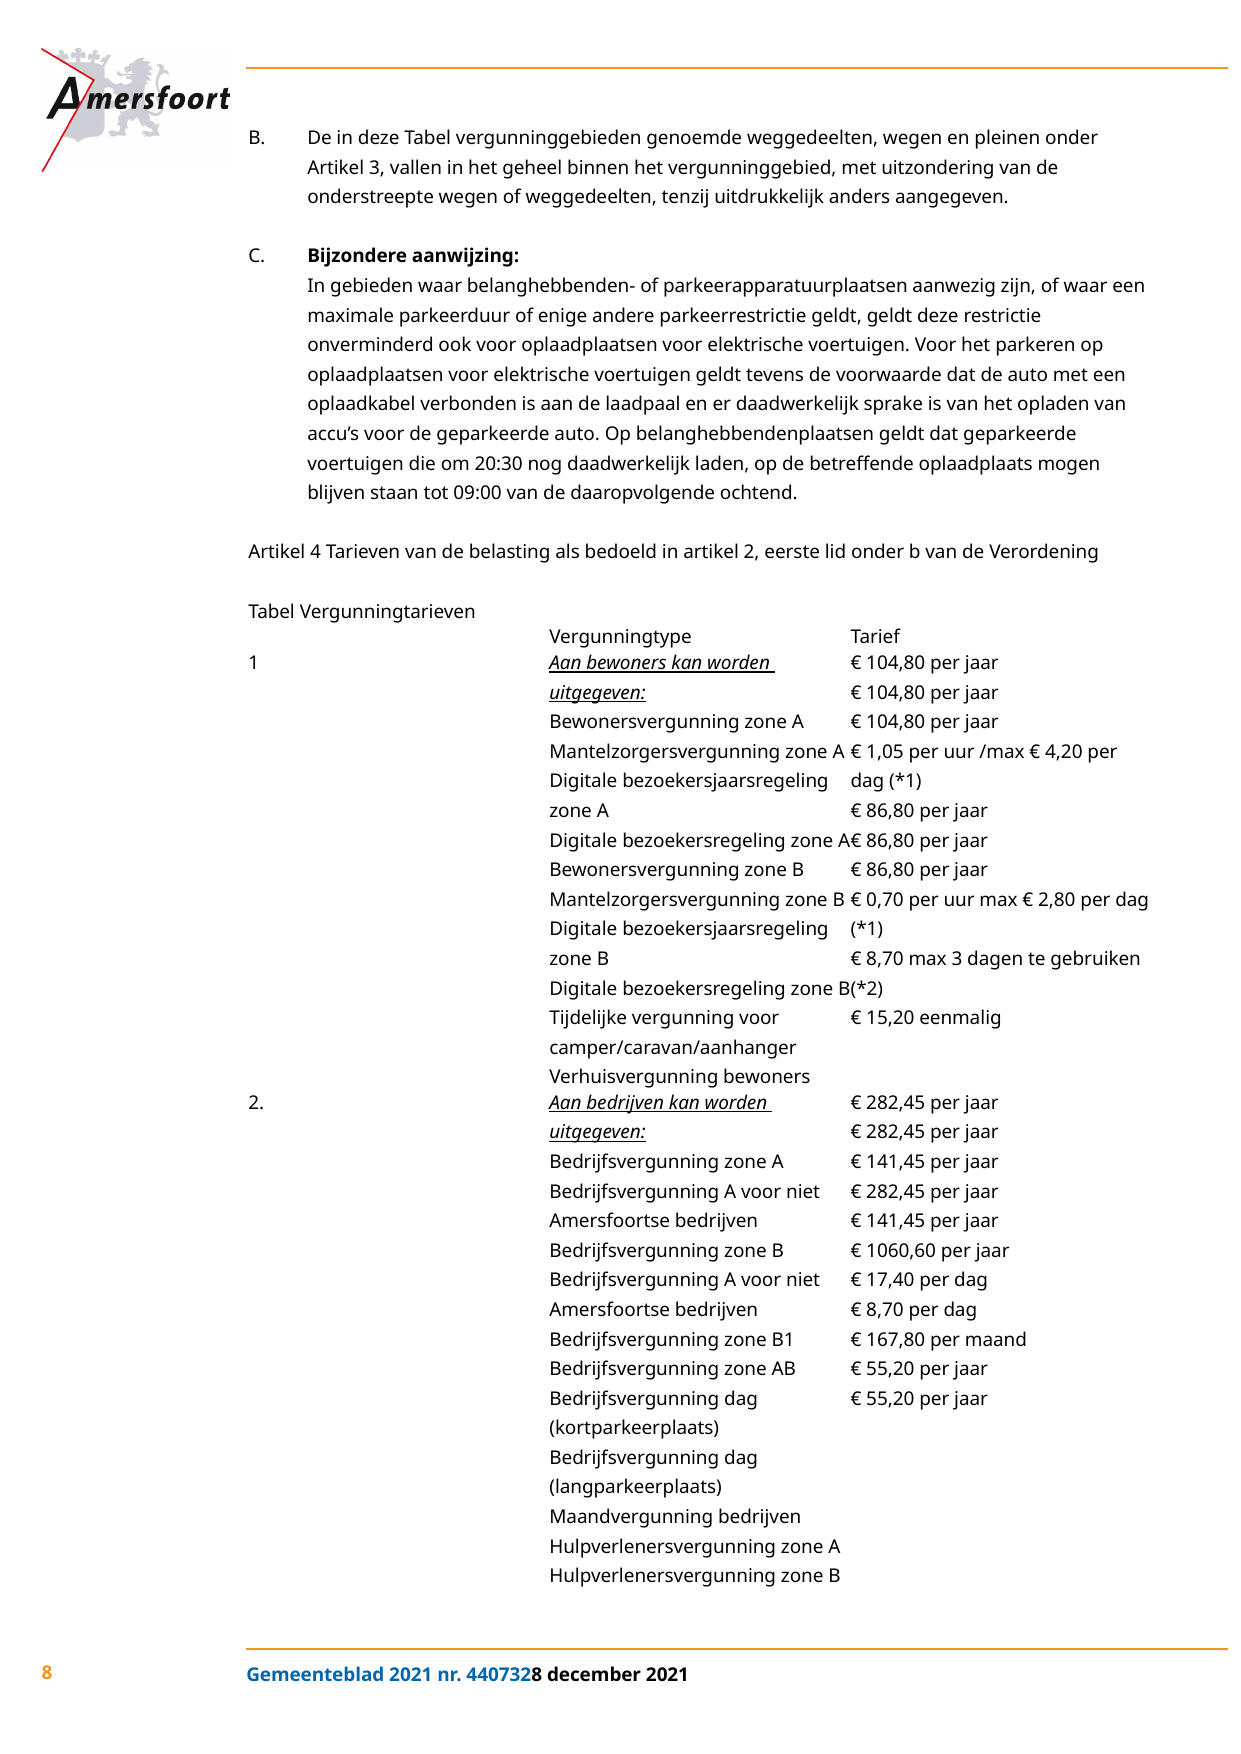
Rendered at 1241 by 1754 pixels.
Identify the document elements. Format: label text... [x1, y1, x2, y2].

table_cell 1 [248, 649, 549, 1089]
list In gebieden waar belanghebbenden- of parkeerapparatuurplaatsen aanwezig zijn, of waar een maximale parkeerduur of enige andere parkeerrestrictie geldt, geldt deze restrictie onverminderd ook voor oplaadplaatsen voor elektrische voertuigen. Voor het parkeren op oplaadplaatsen voor elektrische voertuigen geldt tevens de voorwaarde dat de auto met een oplaadkabel verbonden is aan de laadpaal en er daadwerkelijk sprake is van het opladen van accu’s voor de geparkeerde auto. Op belanghebbendenplaatsen geldt dat geparkeerde voertuigen die om 20:30 nog daadwerkelijk laden, op de betreffende oplaadplaats mogen blijven staan tot 09:00 van de daaropvolgende ochtend. [248, 272, 1152, 505]
picture [41, 47, 231, 172]
list De in deze Tabel vergunninggebieden genoemde weggedeelten, wegen en pleinen onder Artikel 3, vallen in het geheel binnen het vergunninggebied, met uitzondering van de onderstreepte wegen of weggedeelten, tenzij uitdrukkelijk anders aangegeven. [248, 124, 1152, 209]
table_cell Tarief [850, 624, 1152, 649]
table_cell Vergunningtype [549, 624, 850, 649]
text Artikel 4 Tarieven van de belasting als bedoeld in artikel 2, eerste lid onder b van de Verordening [248, 538, 1152, 564]
table_cell [248, 624, 549, 649]
list Bijzondere aanwijzing: [248, 243, 1152, 268]
table_cell € 104,80 per jaar € 104,80 per jaar € 104,80 per jaar € 1,05 per uur /max € 4,20 per dag (*1) € 86,80 per jaar € 86,80 per jaar € 86,80 per jaar € 0,70 per uur max € 2,80 per dag (*1) € 8,70 max 3 dagen te gebruiken (*2) € 15,20 eenmalig [850, 649, 1152, 1089]
table_cell Aan bewoners kan worden uitgegeven: Bewonersvergunning zone A Mantelzorgersvergunning zone A Digitale bezoekersjaarsregeling zone A Digitale bezoekersregeling zone A Bewonersvergunning zone B Mantelzorgersvergunning zone B Digitale bezoekersjaarsregeling zone B Digitale bezoekersregeling zone B Tijdelijke vergunning voor camper/caravan/aanhanger Verhuisvergunning bewoners [549, 649, 850, 1089]
table_cell € 282,45 per jaar € 282,45 per jaar € 141,45 per jaar € 282,45 per jaar € 141,45 per jaar € 1060,60 per jaar € 17,40 per dag € 8,70 per dag € 167,80 per maand € 55,20 per jaar € 55,20 per jaar [850, 1089, 1152, 1588]
table_cell Aan bedrijven kan worden uitgegeven: Bedrijfsvergunning zone A Bedrijfsvergunning A voor niet Amersfoortse bedrijven Bedrijfsvergunning zone B Bedrijfsvergunning A voor niet Amersfoortse bedrijven Bedrijfsvergunning zone B1 Bedrijfsvergunning zone AB Bedrijfsvergunning dag (kortparkeerplaats) Bedrijfsvergunning dag (langparkeerplaats) Maandvergunning bedrijven Hulpverlenersvergunning zone A Hulpverlenersvergunning zone B [549, 1089, 850, 1588]
table_header Tabel Vergunningtarieven [248, 598, 1152, 623]
table_cell 2. [248, 1089, 549, 1588]
